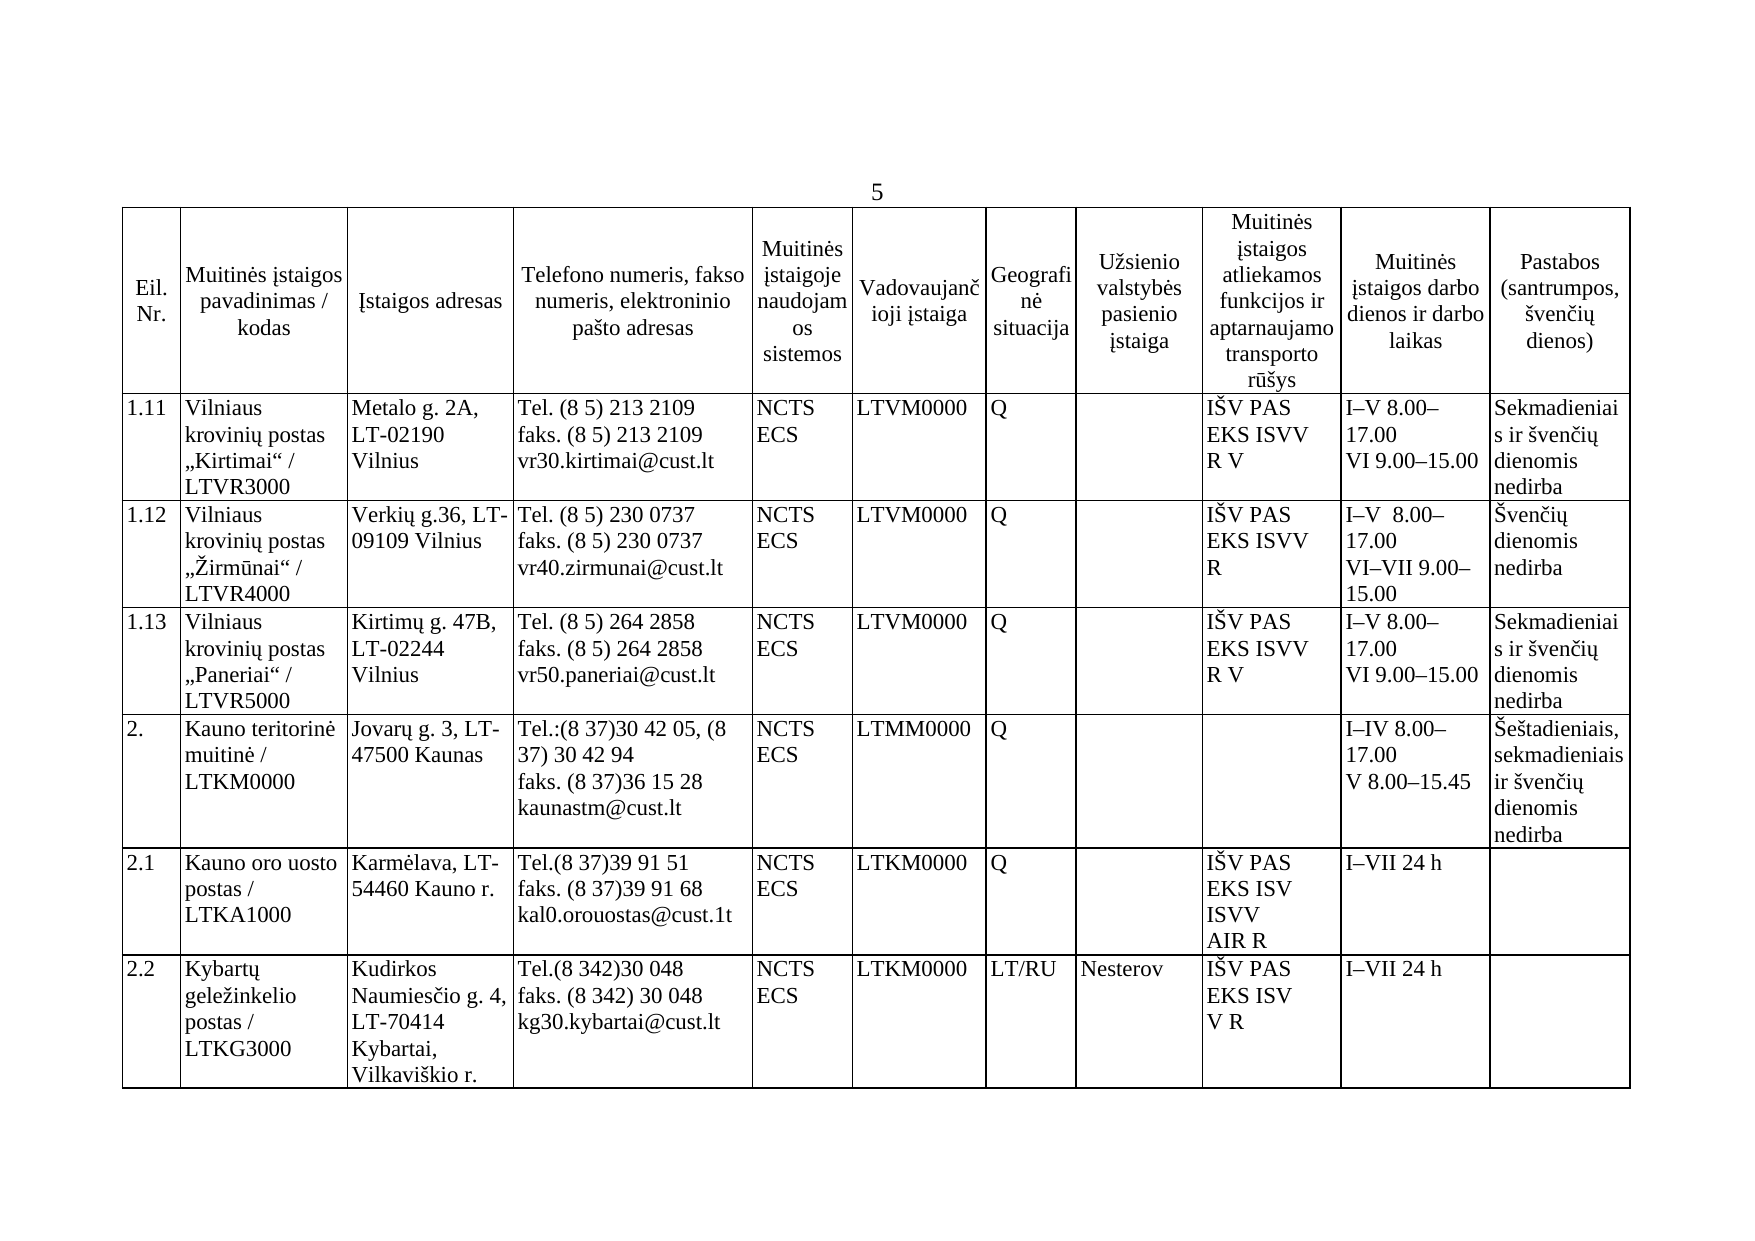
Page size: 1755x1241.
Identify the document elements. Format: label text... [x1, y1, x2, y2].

table_cell NCTS ECS [753, 394, 852, 500]
table_cell 1.12 [123, 501, 180, 607]
table_cell Tel. (8 5) 213 2109 faks. (8 5) 213 2109 vr30.kirtimai@cust.lt [514, 394, 752, 500]
table_cell Vilniaus krovinių postas „Paneriai“ / LTVR5000 [181, 608, 347, 714]
table_cell NCTS ECS [753, 501, 852, 607]
table_cell Vilniaus krovinių postas „Kirtimai“ / LTVR3000 [181, 394, 347, 500]
table_cell Šeštadieniais, sekmadieniais ir švenčių dienomis nedirba [1491, 715, 1629, 847]
table_cell Švenčių dienomis nedirba [1491, 501, 1629, 607]
table_cell I–V 8.00–17.00 VI 9.00–15.00 [1342, 394, 1489, 500]
table_cell LTVM0000 [853, 394, 985, 500]
table_cell LTMM0000 [853, 715, 985, 847]
table_cell Vilniaus krovinių postas „Žirmūnai“ / LTVR4000 [181, 501, 347, 607]
table_header Telefono numeris, fakso numeris, elektroninio pašto adresas [514, 208, 752, 393]
table_cell NCTS ECS [753, 956, 852, 1087]
table_header Vadovaujančioji įstaiga [853, 208, 985, 393]
table_cell I–IV 8.00–17.00 V 8.00–15.45 [1342, 715, 1489, 847]
table_cell Tel. (8 5) 230 0737 faks. (8 5) 230 0737 vr40.zirmunai@cust.lt [514, 501, 752, 607]
table_cell Tel.(8 37)39 91 51 faks. (8 37)39 91 68 kal0.orouostas@cust.1t [514, 849, 752, 954]
table_cell Q [987, 715, 1075, 847]
table_cell NCTS ECS [753, 849, 852, 954]
table_cell 1.11 [123, 394, 180, 500]
table_cell Q [987, 849, 1075, 954]
table_cell LTKM0000 [853, 956, 985, 1087]
table_cell [1077, 849, 1202, 954]
table_cell IŠV PAS EKS ISVV R V [1203, 608, 1340, 714]
table_header Įstaigos adresas [348, 208, 513, 393]
table_cell Kauno teritorinė muitinė / LTKM0000 [181, 715, 347, 847]
table_cell Q [987, 394, 1075, 500]
table_cell Kauno oro uosto postas / LTKA1000 [181, 849, 347, 954]
table_cell Jovarų g. 3, LT-47500 Kaunas [348, 715, 513, 847]
table_header Muitinės įstaigos darbo dienos ir darbo laikas [1342, 208, 1489, 393]
table_cell 1.13 [123, 608, 180, 714]
table_cell I–VII 24 h [1342, 956, 1489, 1087]
table_cell I–V 8.00–17.00 VI 9.00–15.00 [1342, 608, 1489, 714]
table_cell [1077, 608, 1202, 714]
table_cell Tel. (8 5) 264 2858 faks. (8 5) 264 2858 vr50.paneriai@cust.lt [514, 608, 752, 714]
table_cell Kirtimų g. 47B, LT-02244 Vilnius [348, 608, 513, 714]
table_cell Kudirkos Naumiesčio g. 4, LT-70414 Kybartai, Vilkaviškio r. [348, 956, 513, 1087]
table_cell Metalo g. 2A, LT-02190 Vilnius [348, 394, 513, 500]
table_cell [1203, 715, 1340, 847]
table_cell [1491, 956, 1629, 1087]
table_header Muitinės įstaigos atliekamos funkcijos ir aptarnaujamo transporto rūšys [1203, 208, 1340, 393]
table_cell 2.1 [123, 849, 180, 954]
table_cell [1491, 849, 1629, 954]
table_header Muitinės įstaigos pavadinimas / kodas [181, 208, 347, 393]
table_header Pastabos (santrumpos, švenčių dienos) [1491, 208, 1629, 393]
table_cell IŠV PAS EKS ISV ISVV AIR R [1203, 849, 1340, 954]
table_cell IŠV PAS EKS ISVV R [1203, 501, 1340, 607]
table_cell Verkių g.36, LT-09109 Vilnius [348, 501, 513, 607]
table_header Užsienio valstybės pasienio įstaiga [1077, 208, 1202, 393]
table_cell IŠV PAS EKS ISVV R V [1203, 394, 1340, 500]
table_cell Tel.(8 342)30 048 faks. (8 342) 30 048 kg30.kybartai@cust.lt [514, 956, 752, 1087]
table_header Eil. Nr. [123, 208, 180, 393]
table_cell NCTS ECS [753, 715, 852, 847]
table_cell IŠV PAS EKS ISV V R [1203, 956, 1340, 1087]
table_cell LT/RU [987, 956, 1075, 1087]
table_cell I–VII 24 h [1342, 849, 1489, 954]
table_cell NCTS ECS [753, 608, 852, 714]
table_cell [1077, 715, 1202, 847]
table_cell Sekmadieniais ir švenčių dienomis nedirba [1491, 608, 1629, 714]
table_cell I–V 8.00–17.00 VI–VII 9.00–15.00 [1342, 501, 1489, 607]
table_cell LTKM0000 [853, 849, 985, 954]
table_cell Tel.:(8 37)30 42 05, (8 37) 30 42 94 faks. (8 37)36 15 28 kaunastm@cust.lt [514, 715, 752, 847]
table_cell 2.2 [123, 956, 180, 1087]
table_cell [1077, 501, 1202, 607]
table_cell LTVM0000 [853, 501, 985, 607]
table_header Muitinės įstaigoje naudojamos sistemos [753, 208, 852, 393]
table_cell Kybartų geležinkelio postas / LTKG3000 [181, 956, 347, 1087]
table_cell Q [987, 501, 1075, 607]
table_cell [1077, 394, 1202, 500]
table_cell Karmėlava, LT-54460 Kauno r. [348, 849, 513, 954]
table_cell Nesterov [1077, 956, 1202, 1087]
table_cell Q [987, 608, 1075, 714]
table_cell LTVM0000 [853, 608, 985, 714]
table_cell Sekmadieniais ir švenčių dienomis nedirba [1491, 394, 1629, 500]
table_header Geografinė situacija [987, 208, 1075, 393]
table_cell 2. [123, 715, 180, 847]
